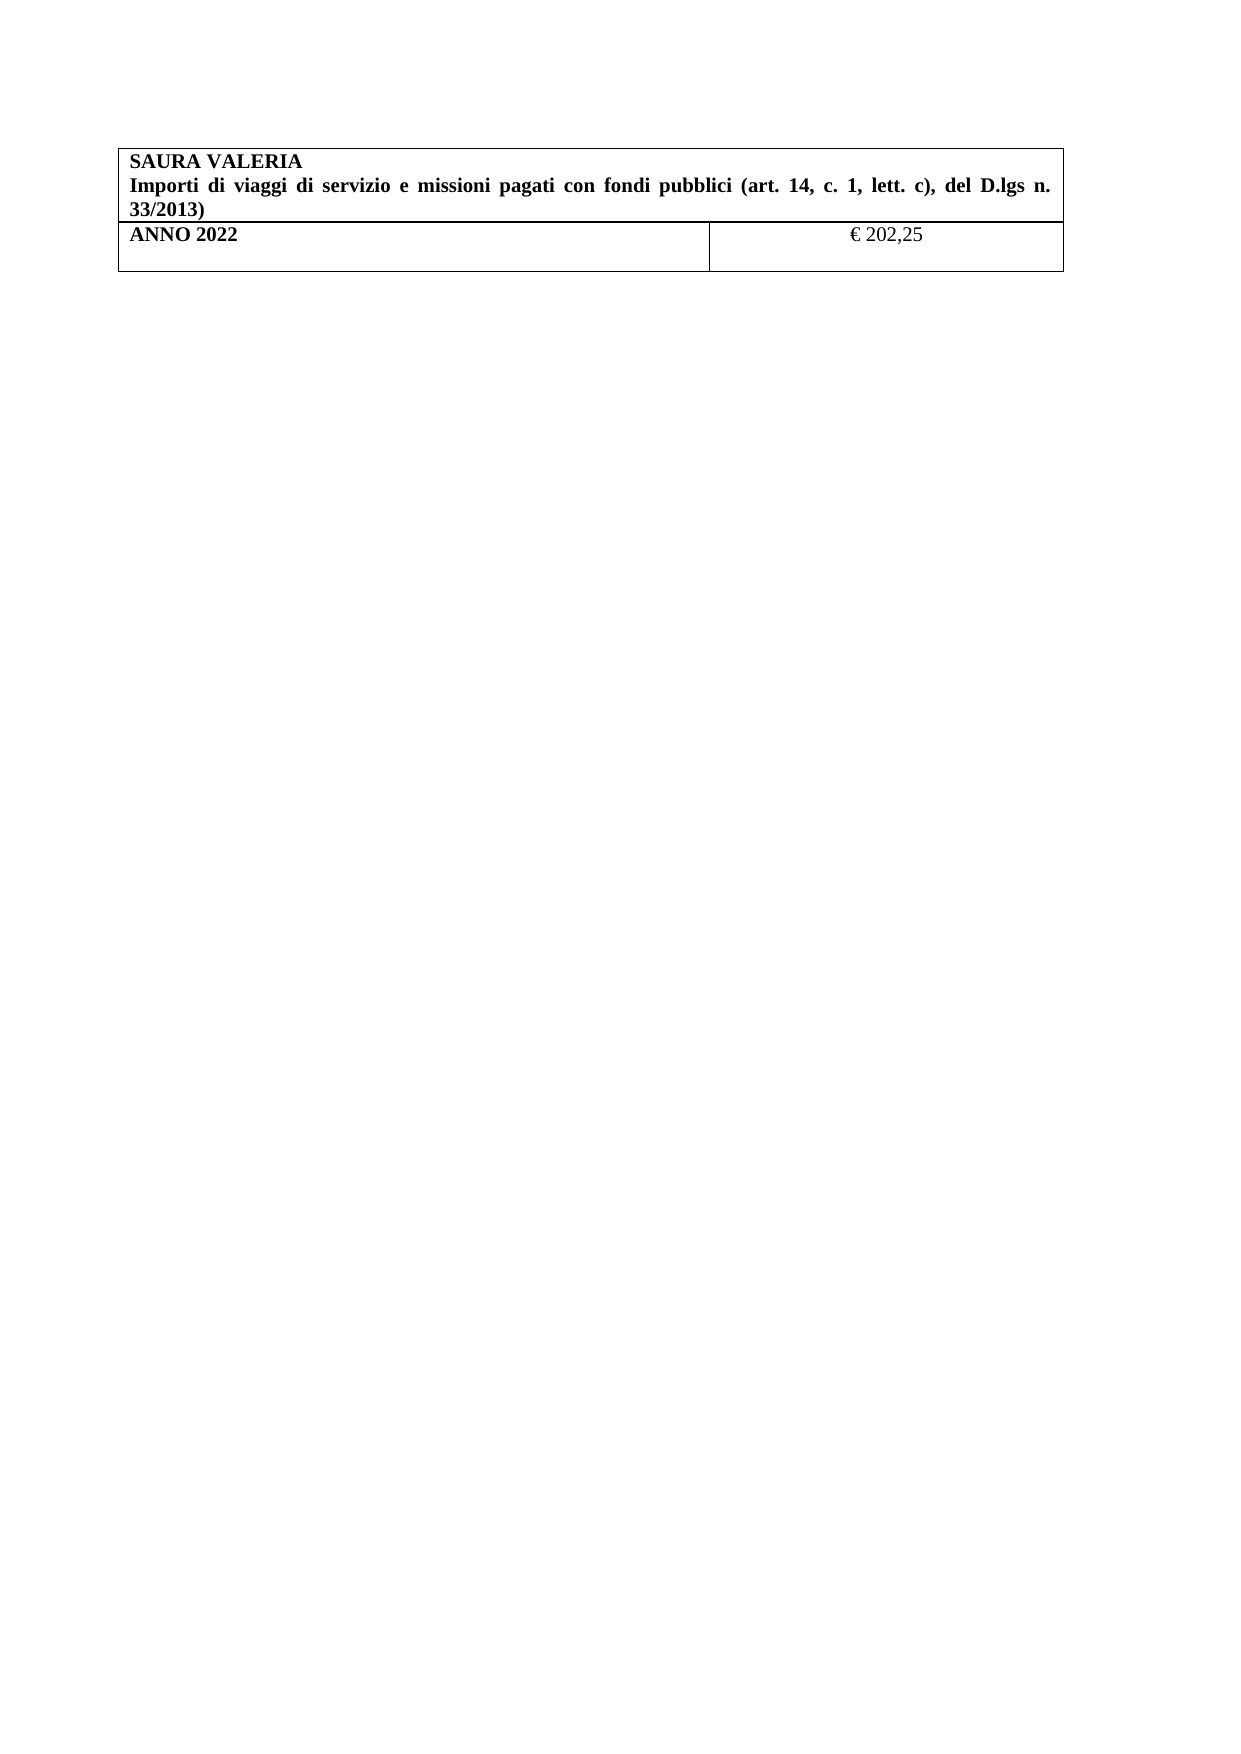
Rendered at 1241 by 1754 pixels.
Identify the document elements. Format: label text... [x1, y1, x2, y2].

table_cell ANNO 2022 [119, 223, 709, 271]
table_cell € 202,25 [710, 223, 1063, 271]
table_header SAURA VALERIA Importi di viaggi di servizio e missioni pagati con fondi pubblici (art. 14, c. 1, lett. c), del D.lgs n. 33/2013) [119, 149, 1063, 221]
